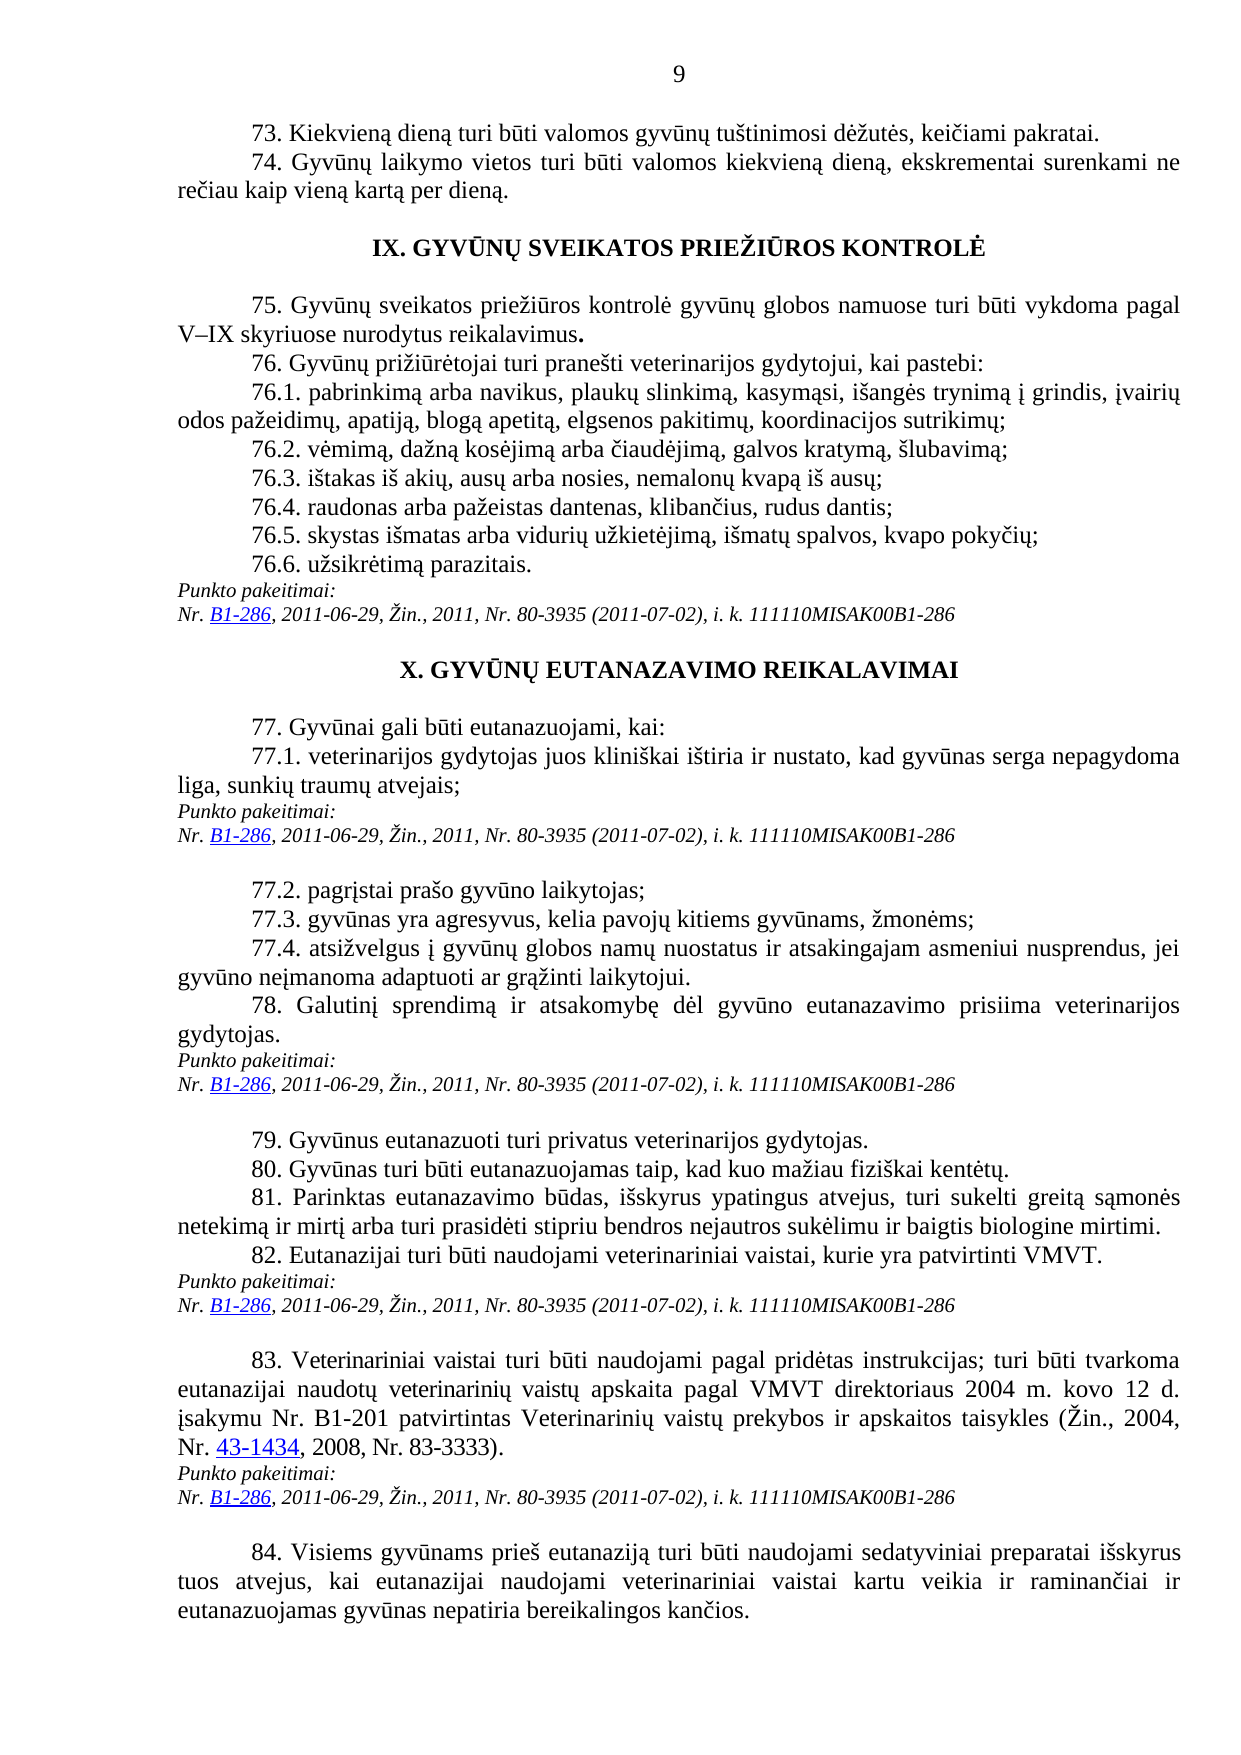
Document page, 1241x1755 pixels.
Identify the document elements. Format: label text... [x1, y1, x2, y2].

text 76.6. užsikrėtimą parazitais. [177, 549, 1181, 578]
text 76.4. raudonas arba pažeistas dantenas, klibančius, rudus dantis; [177, 492, 1181, 521]
text 78. Galutinį sprendimą ir atsakomybę dėl gyvūno eutanazavimo prisiima veterinarijos gydytojas. [177, 991, 1181, 1048]
text 79. Gyvūnus eutanazuoti turi privatus veterinarijos gydytojas. [177, 1125, 1181, 1154]
text Nr. B1-286, 2011-06-29, Žin., 2011, Nr. 80-3935 (2011-07-02), i. k. 111110MISAK00B1-286 [177, 1072, 1181, 1096]
text Punkto pakeitimai: [177, 1269, 1181, 1293]
text 83. Veterinariniai vaistai turi būti naudojami pagal pridėtas instrukcijas; turi būti tvarkoma eutanazijai naudotų veterinarinių vaistų apskaita pagal VMVT direktoriaus 2004 m. kovo 12 d. įsakymu Nr. B1-201 patvirtintas Veterinarinių vaistų prekybos ir apskaitos taisykles (Žin., 2004, Nr. 43-1434, 2008, Nr. 83-3333). [177, 1346, 1181, 1461]
text 81. Parinktas eutanazavimo būdas, išskyrus ypatingus atvejus, turi sukelti greitą sąmonės netekimą ir mirtį arba turi prasidėti stipriu bendros nejautros sukėlimu ir baigtis biologine mirtimi. [177, 1182, 1181, 1240]
text 77.4. atsižvelgus į gyvūnų globos namų nuostatus ir atsakingajam asmeniui nusprendus, jei gyvūno neįmanoma adaptuoti ar grąžinti laikytojui. [177, 933, 1181, 991]
text 77. Gyvūnai gali būti eutanazuojami, kai: [177, 712, 1181, 741]
text Punkto pakeitimai: [177, 799, 1181, 823]
text 76. Gyvūnų prižiūrėtojai turi pranešti veterinarijos gydytojui, kai pastebi: [177, 348, 1181, 377]
text 75. Gyvūnų sveikatos priežiūros kontrolė gyvūnų globos namuose turi būti vykdoma pagal V–IX skyriuose nurodytus reikalavimus. [177, 291, 1181, 348]
text X. GYVŪNŲ EUTANAZAVIMO REIKALAVIMAI [177, 655, 1181, 684]
text Nr. B1-286, 2011-06-29, Žin., 2011, Nr. 80-3935 (2011-07-02), i. k. 111110MISAK00B1-286 [177, 1485, 1181, 1509]
text 82. Eutanazijai turi būti naudojami veterinariniai vaistai, kurie yra patvirtinti VMVT. [177, 1240, 1181, 1269]
text Nr. B1-286, 2011-06-29, Žin., 2011, Nr. 80-3935 (2011-07-02), i. k. 111110MISAK00B1-286 [177, 602, 1181, 626]
text 76.1. pabrinkimą arba navikus, plaukų slinkimą, kasymąsi, išangės trynimą į grindis, įvairių odos pažeidimų, apatiją, blogą apetitą, elgsenos pakitimų, koordinacijos sutrikimų; [177, 377, 1181, 434]
text 84. Visiems gyvūnams prieš eutanaziją turi būti naudojami sedatyviniai preparatai išskyrus tuos atvejus, kai eutanazijai naudojami veterinariniai vaistai kartu veikia ir raminančiai ir eutanazuojamas gyvūnas nepatiria bereikalingos kančios. [177, 1537, 1181, 1624]
text Punkto pakeitimai: [177, 1048, 1181, 1072]
text 80. Gyvūnas turi būti eutanazuojamas taip, kad kuo mažiau fiziškai kentėtų. [177, 1154, 1181, 1182]
text 74. Gyvūnų laikymo vietos turi būti valomos kiekvieną dieną, ekskrementai surenkami ne rečiau kaip vieną kartą per dieną. [177, 147, 1181, 204]
text 73. Kiekvieną dieną turi būti valomos gyvūnų tuštinimosi dėžutės, keičiami pakratai. [177, 118, 1181, 147]
text 76.5. skystas išmatas arba vidurių užkietėjimą, išmatų spalvos, kvapo pokyčių; [177, 521, 1181, 549]
text 77.3. gyvūnas yra agresyvus, kelia pavojų kitiems gyvūnams, žmonėms; [177, 904, 1181, 933]
text 77.2. pagrįstai prašo gyvūno laikytojas; [177, 876, 1181, 904]
text Nr. B1-286, 2011-06-29, Žin., 2011, Nr. 80-3935 (2011-07-02), i. k. 111110MISAK00B1-286 [177, 1293, 1181, 1317]
text Nr. B1-286, 2011-06-29, Žin., 2011, Nr. 80-3935 (2011-07-02), i. k. 111110MISAK00B1-286 [177, 823, 1181, 847]
text IX. GYVŪNŲ SVEIKATOS PRIEŽIŪROS KONTROLĖ [177, 233, 1181, 262]
text 76.3. ištakas iš akių, ausų arba nosies, nemalonų kvapą iš ausų; [177, 463, 1181, 492]
text 76.2. vėmimą, dažną kosėjimą arba čiaudėjimą, galvos kratymą, šlubavimą; [177, 434, 1181, 463]
text Punkto pakeitimai: [177, 1461, 1181, 1485]
text 77.1. veterinarijos gydytojas juos kliniškai ištiria ir nustato, kad gyvūnas serga nepagydoma liga, sunkių traumų atvejais; [177, 741, 1181, 799]
text Punkto pakeitimai: [177, 578, 1181, 602]
